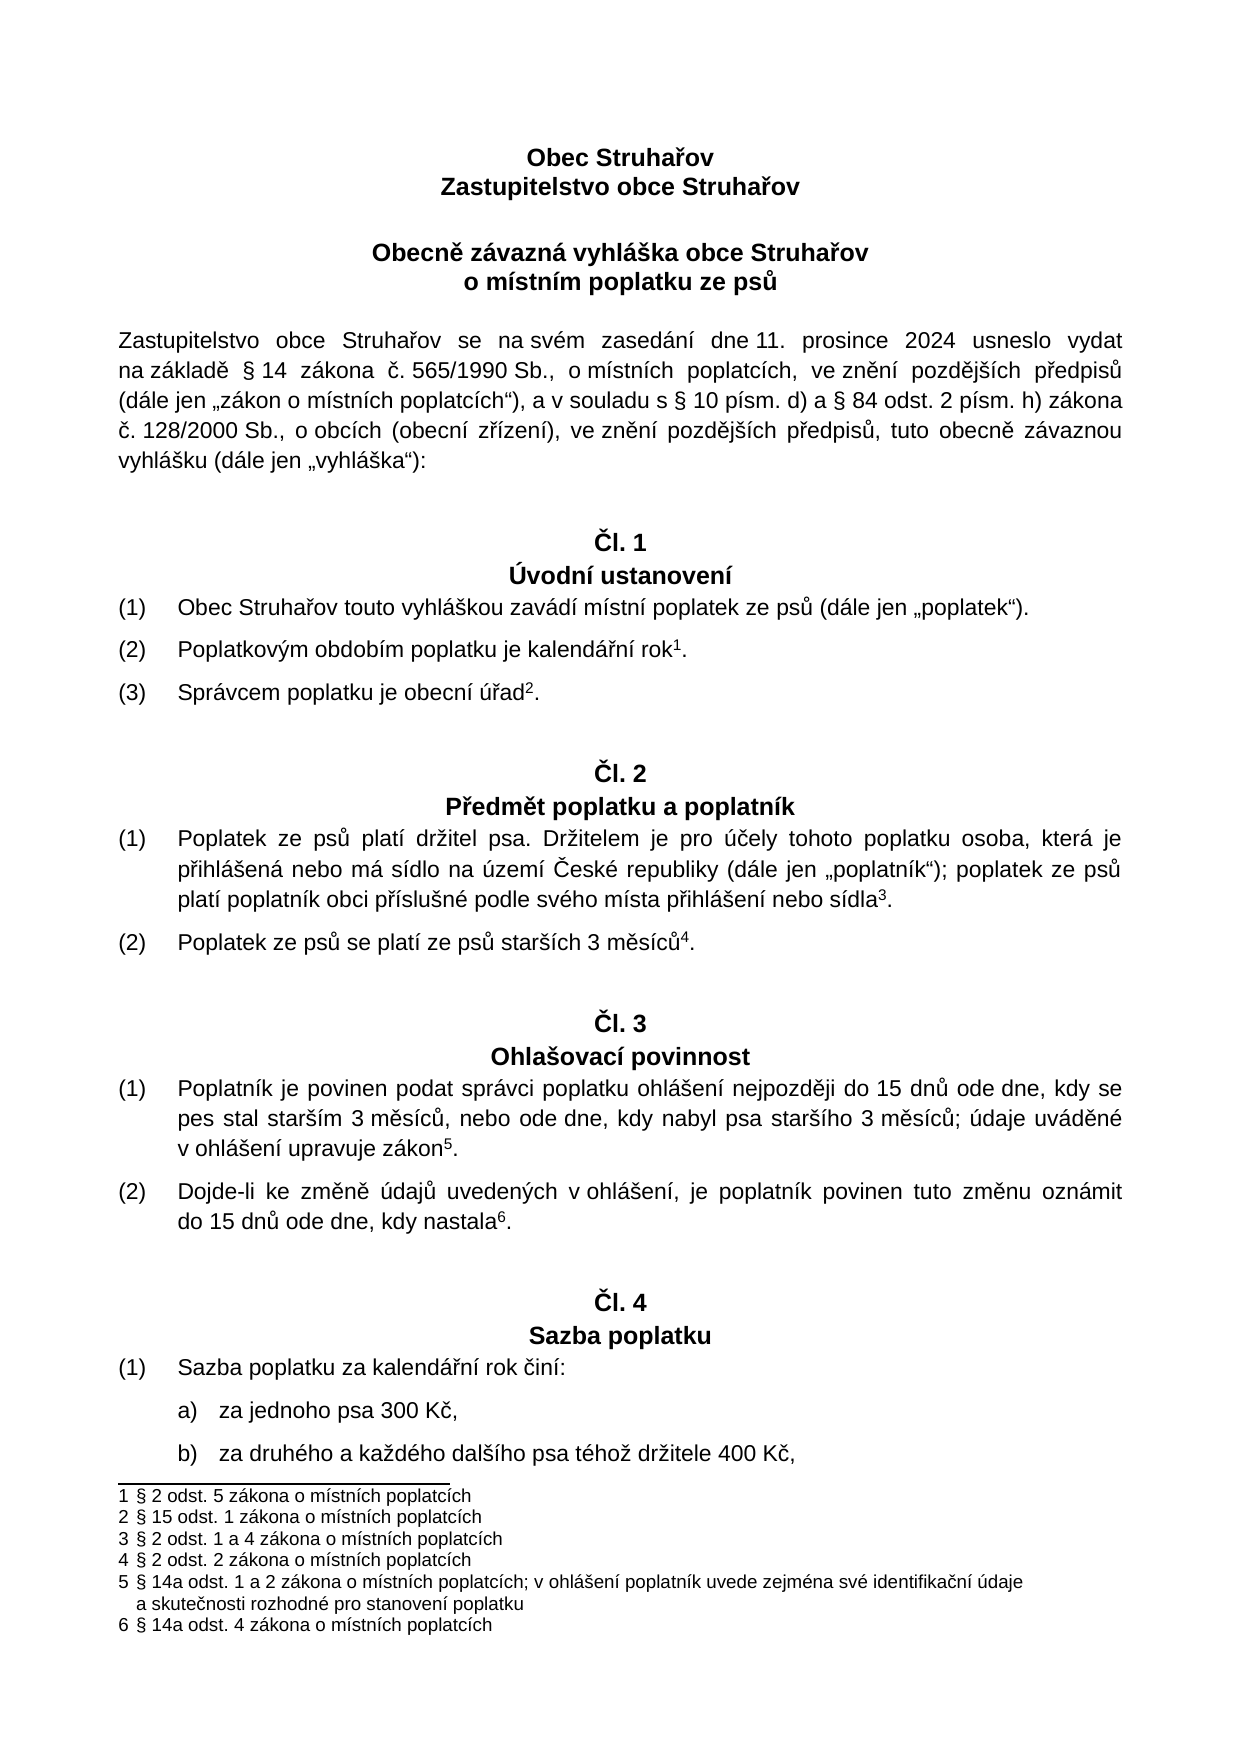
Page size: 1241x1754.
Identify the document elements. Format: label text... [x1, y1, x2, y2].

subtitle Obecně závazná vyhláška obce Struhařov o místním poplatku ze psů [118, 238, 1122, 295]
list Poplatek ze psů se platí ze psů starších 3 měsíců. [118, 928, 1122, 955]
list § 2 odst. 5 zákona o místních poplatcích [118, 1484, 1122, 1506]
list § 2 odst. 2 zákona o místních poplatcích [118, 1549, 1122, 1571]
text Obec Struhařov Zastupitelstvo obce Struhařov [118, 143, 1122, 201]
text Zastupitelstvo obce Struhařov se na svém zasedání dne 11. prosince 2024 usneslo vydat na základě § 14 zákona č. 565/1990 Sb., o místních poplatcích, ve znění pozdějších předpisů (dále jen „zákon o místních poplatcích“), a v souladu s § 10 písm. d) a § 84 odst. 2 písm. h) zákona č. 128/2000 Sb., o obcích (obecní zřízení), ve znění pozdějších předpisů, tuto obecně závaznou vyhlášku (dále jen „vyhláška“): [118, 327, 1122, 474]
list Sazba poplatku za kalendářní rok činí: [118, 1354, 1122, 1381]
list Poplatník je povinen podat správci poplatku ohlášení nejpozději do 15 dnů ode dne, kdy se pes stal starším 3 měsíců, nebo ode dne, kdy nabyl psa staršího 3 měsíců; údaje uváděné v ohlášení upravuje zákon. [118, 1075, 1122, 1162]
subtitle Čl. 3 Ohlašovací povinnost [118, 1009, 1122, 1071]
subtitle Čl. 4 Sazba poplatku [118, 1288, 1122, 1350]
list za jednoho psa 300 Kč, [177, 1397, 1122, 1423]
list § 14a odst. 4 zákona o místních poplatcích [118, 1614, 1122, 1635]
list § 2 odst. 1 a 4 zákona o místních poplatcích [118, 1528, 1122, 1549]
list Poplatek ze psů platí držitel psa. Držitelem je pro účely tohoto poplatku osoba, která je přihlášená nebo má sídlo na území České republiky (dále jen „poplatník“); poplatek ze psů platí poplatník obci příslušné podle svého místa přihlášení nebo sídla. [118, 825, 1122, 912]
list Obec Struhařov touto vyhláškou zavádí místní poplatek ze psů (dále jen „poplatek“). [118, 594, 1122, 620]
list Dojde-li ke změně údajů uvedených v ohlášení, je poplatník povinen tuto změnu oznámit do 15 dnů ode dne, kdy nastala. [118, 1178, 1122, 1234]
subtitle Čl. 1 Úvodní ustanovení [118, 528, 1122, 589]
list Správcem poplatku je obecní úřad. [118, 679, 1122, 706]
list za druhého a každého dalšího psa téhož držitele 400 Kč, [177, 1440, 1122, 1466]
subtitle Čl. 2 Předmět poplatku a poplatník [118, 759, 1122, 821]
list Poplatkovým obdobím poplatku je kalendářní rok. [118, 636, 1122, 663]
list § 15 odst. 1 zákona o místních poplatcích [118, 1506, 1122, 1528]
list § 14a odst. 1 a 2 zákona o místních poplatcích; v ohlášení poplatník uvede zejména své identifikační údaje a skutečnosti rozhodné pro stanovení poplatku [118, 1571, 1122, 1614]
